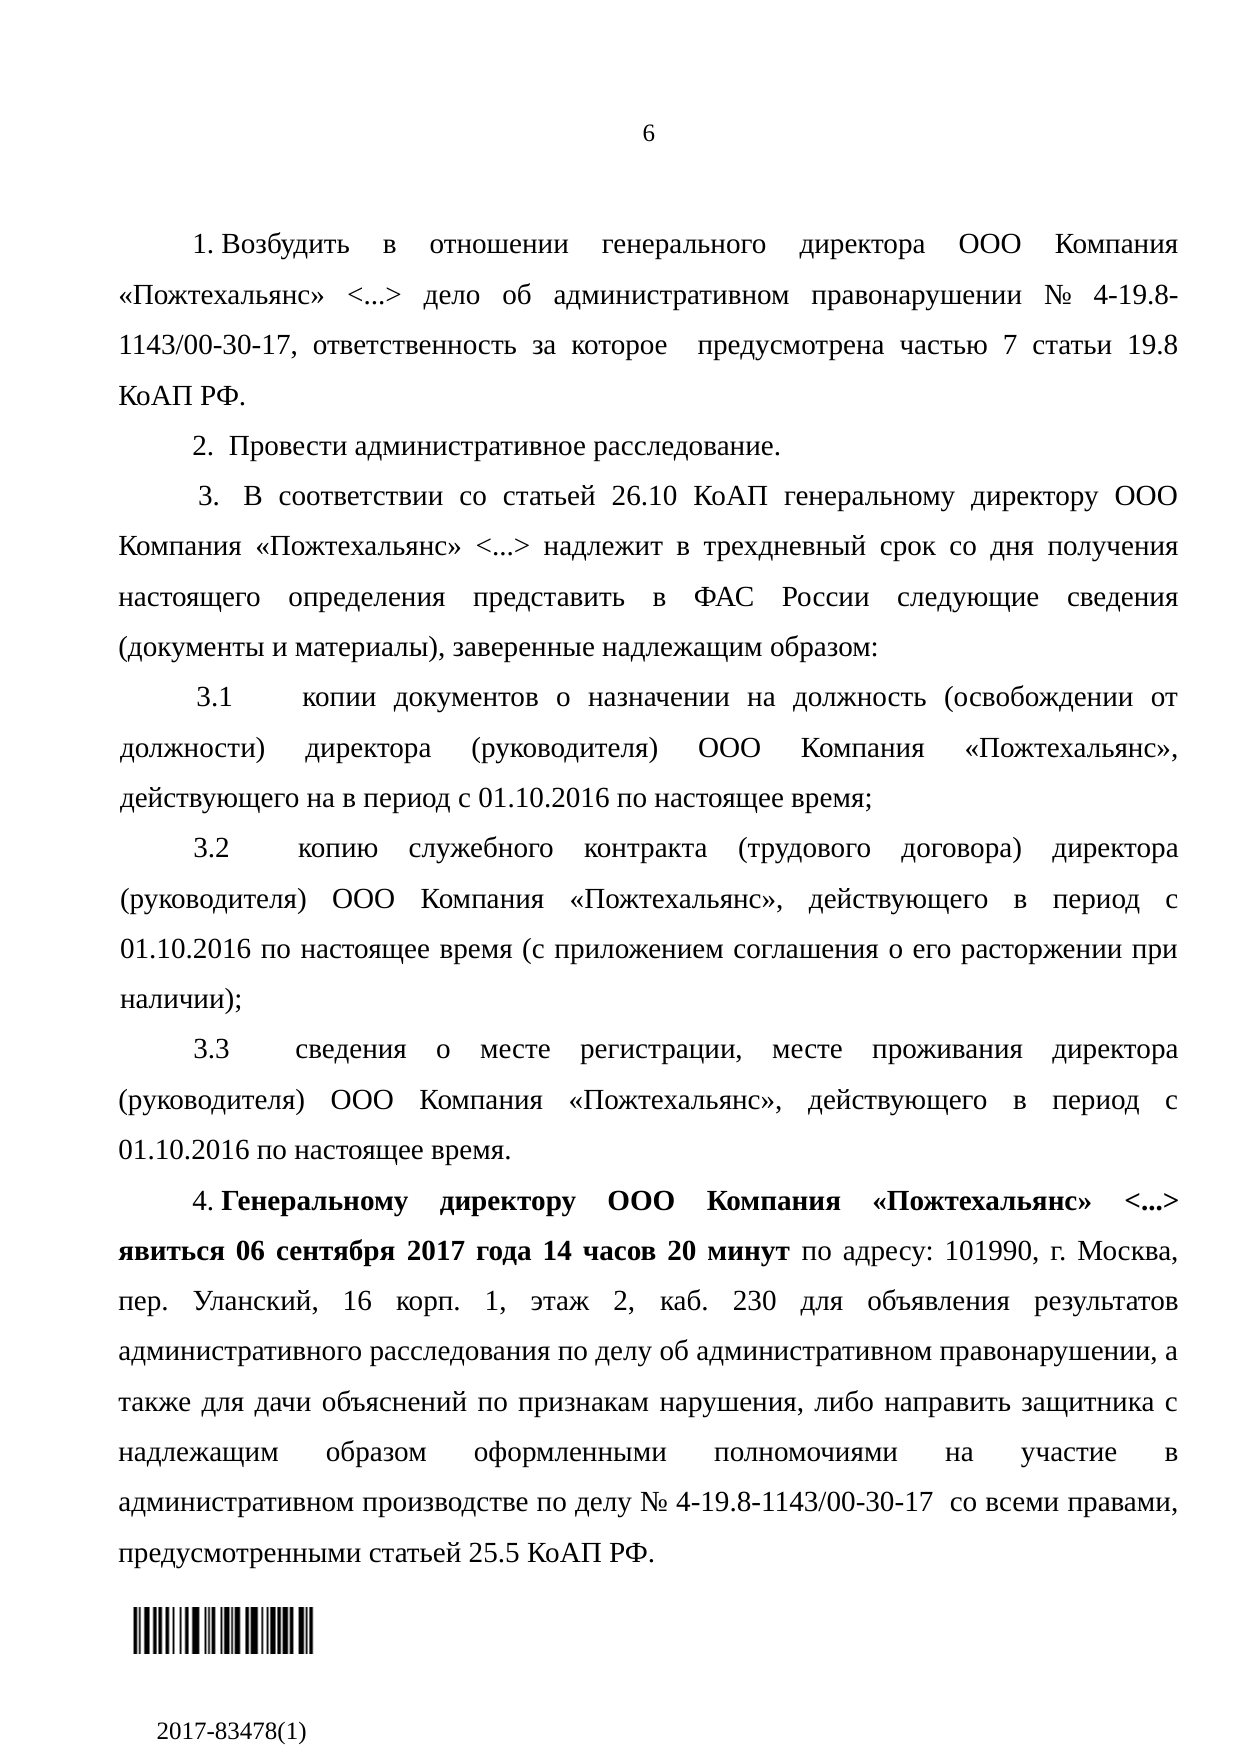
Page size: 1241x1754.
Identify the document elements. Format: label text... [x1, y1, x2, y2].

list копию служебного контракта (трудового договора) директора (руководителя) ООО Компания «Пожтехальянс», действующего в период с 01.10.2016 по настоящее время (с приложением соглашения о его расторжении при наличии); [120, 830, 1179, 1015]
text 1. Возбудить в отношении генерального директора ООО Компания «Пожтехальянс» <...> дело об административном правонарушении № 4-19.8-1143/00-30-17, ответственность за которое предусмотрена частью 7 статьи 19.8 КоАП РФ. [118, 227, 1179, 411]
text 4. Генеральному директору ООО Компания «Пожтехальянс» <...> явиться 06 сентября 2017 года 14 часов 20 минут по адресу: 101990, г. Москва, пер. Уланский, 16 корп. 1, этаж 2, каб. 230 для объявления результатов административного расследования по делу об административном правонарушении, а также для дачи объяснений по признакам нарушения, либо направить защитника с надлежащим образом оформленными полномочиями на участие в административном производстве по делу № 4-19.8-1143/00-30-17 со всеми правами, предусмотренными статьей 25.5 КоАП РФ. [118, 1183, 1179, 1568]
list копии документов о назначении на должность (освобождении от должности) директора (руководителя) ООО Компания «Пожтехальянс», действующего на в период с 01.10.2016 по настоящее время; [120, 679, 1179, 814]
picture [118, 1607, 331, 1654]
text 3. В соответствии со статьей 26.10 КоАП генеральному директору ООО Компания «Пожтехальянс» <...> надлежит в трехдневный срок со дня получения настоящего определения представить в ФАС России следующие сведения (документы и материалы), заверенные надлежащим образом: [118, 478, 1179, 663]
text 2. Провести административное расследование. [118, 428, 1179, 461]
list сведения о месте регистрации, месте проживания директора (руководителя) ООО Компания «Пожтехальянс», действующего в период с 01.10.2016 по настоящее время. [118, 1032, 1179, 1166]
